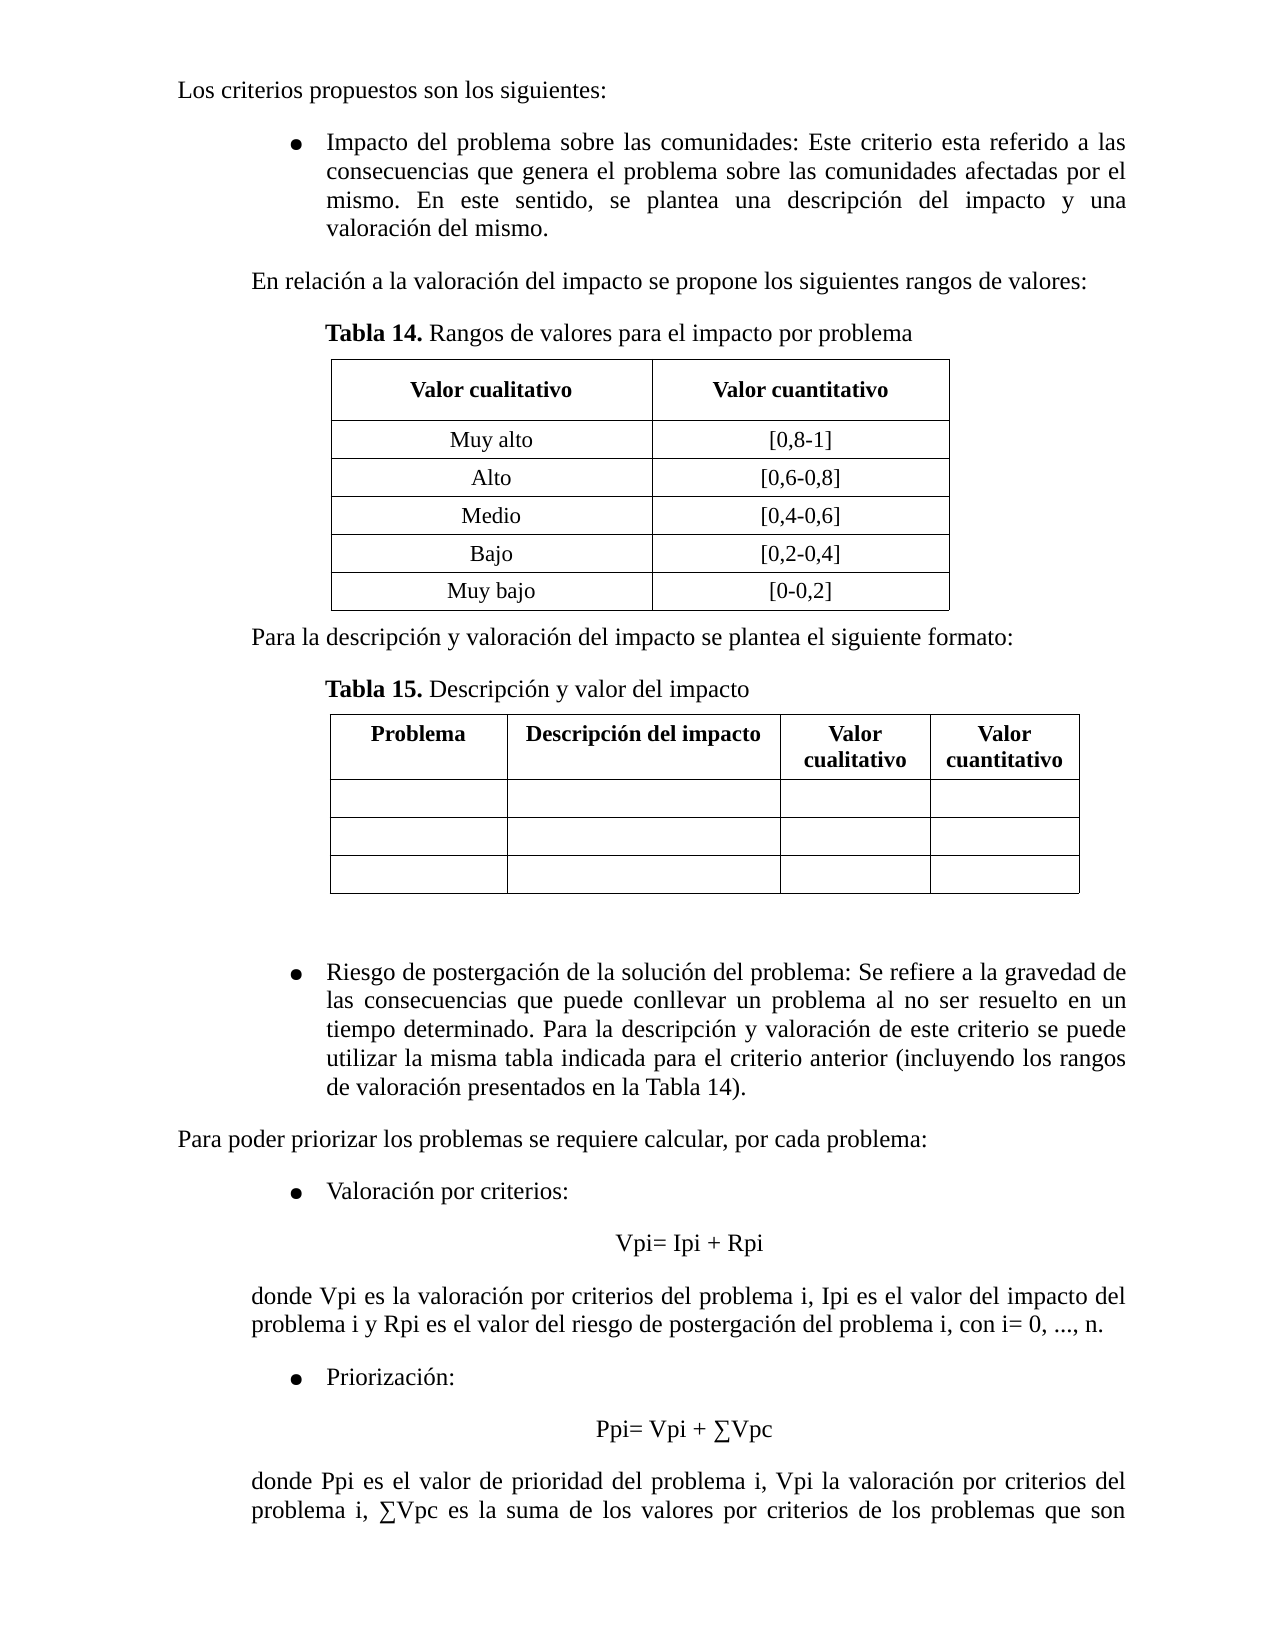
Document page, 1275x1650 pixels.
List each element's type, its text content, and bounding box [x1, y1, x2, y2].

table_cell [781, 780, 930, 817]
text Ppi= Vpi + ∑Vpc [251, 1414, 1127, 1443]
table_cell [0-0,2] [653, 573, 949, 610]
table_cell [508, 780, 780, 817]
list Impacto del problema sobre las comunidades: Este criterio esta referido a las consecuencias que genera el problema sobre las comunidades afectadas por el mismo. En este sentido, se plantea una descripción del impacto y una valoración del mismo. [288, 127, 1127, 242]
text En relación a la valoración del impacto se propone los siguientes rangos de valores: [251, 266, 1127, 294]
table_cell [331, 818, 507, 854]
text Los criterios propuestos son los siguientes: [177, 75, 1127, 104]
table_cell [931, 780, 1079, 817]
list Priorización: [288, 1362, 1127, 1391]
text Vpi= Ipi + Rpi [251, 1228, 1127, 1257]
table_header Valor cualitativo [332, 360, 652, 420]
table_cell [508, 856, 780, 892]
text Tabla 15. Descripción y valor del impacto [325, 674, 1127, 703]
table_cell [781, 856, 930, 892]
table_header Valor cualitativo [781, 715, 930, 779]
list Riesgo de postergación de la solución del problema: Se refiere a la gravedad de las consecuencias que puede conllevar un problema al no ser resuelto en un tiempo determinado. Para la descripción y valoración de este criterio se puede utilizar la misma tabla indicada para el criterio anterior (incluyendo los rangos de valoración presentados en la Tabla 14). [288, 957, 1127, 1100]
table_header Problema [331, 715, 507, 779]
table_header Descripción del impacto [508, 715, 780, 779]
table_cell [931, 818, 1079, 854]
table_cell [331, 780, 507, 817]
table_cell Medio [332, 497, 652, 534]
table_header Valor cuantitativo [653, 360, 949, 420]
table_cell [0,8-1] [653, 421, 949, 458]
table_cell Alto [332, 459, 652, 496]
table_cell [0,6-0,8] [653, 459, 949, 496]
table_cell [781, 818, 930, 854]
text Para la descripción y valoración del impacto se plantea el siguiente formato: [251, 622, 1127, 650]
table_cell [0,4-0,6] [653, 497, 949, 534]
table_header Valor cuantitativo [931, 715, 1079, 779]
table_cell [0,2-0,4] [653, 535, 949, 572]
table_cell [931, 856, 1079, 892]
table_cell [508, 818, 780, 854]
table_cell Bajo [332, 535, 652, 572]
text donde Ppi es el valor de prioridad del problema i, Vpi la valoración por criterios del problema i, ∑Vpc es la suma de los valores por criterios de los problemas que son [251, 1466, 1127, 1524]
list Valoración por criterios: [288, 1176, 1127, 1205]
text donde Vpi es la valoración por criterios del problema i, Ipi es el valor del impacto del problema i y Rpi es el valor del riesgo de postergación del problema i, con i= 0, ..., n. [251, 1281, 1127, 1338]
table_cell [331, 856, 507, 892]
text Para poder priorizar los problemas se requiere calcular, por cada problema: [177, 1124, 1127, 1153]
text Tabla 14. Rangos de valores para el impacto por problema [325, 318, 1127, 347]
table_cell Muy alto [332, 421, 652, 458]
table_cell Muy bajo [332, 573, 652, 610]
